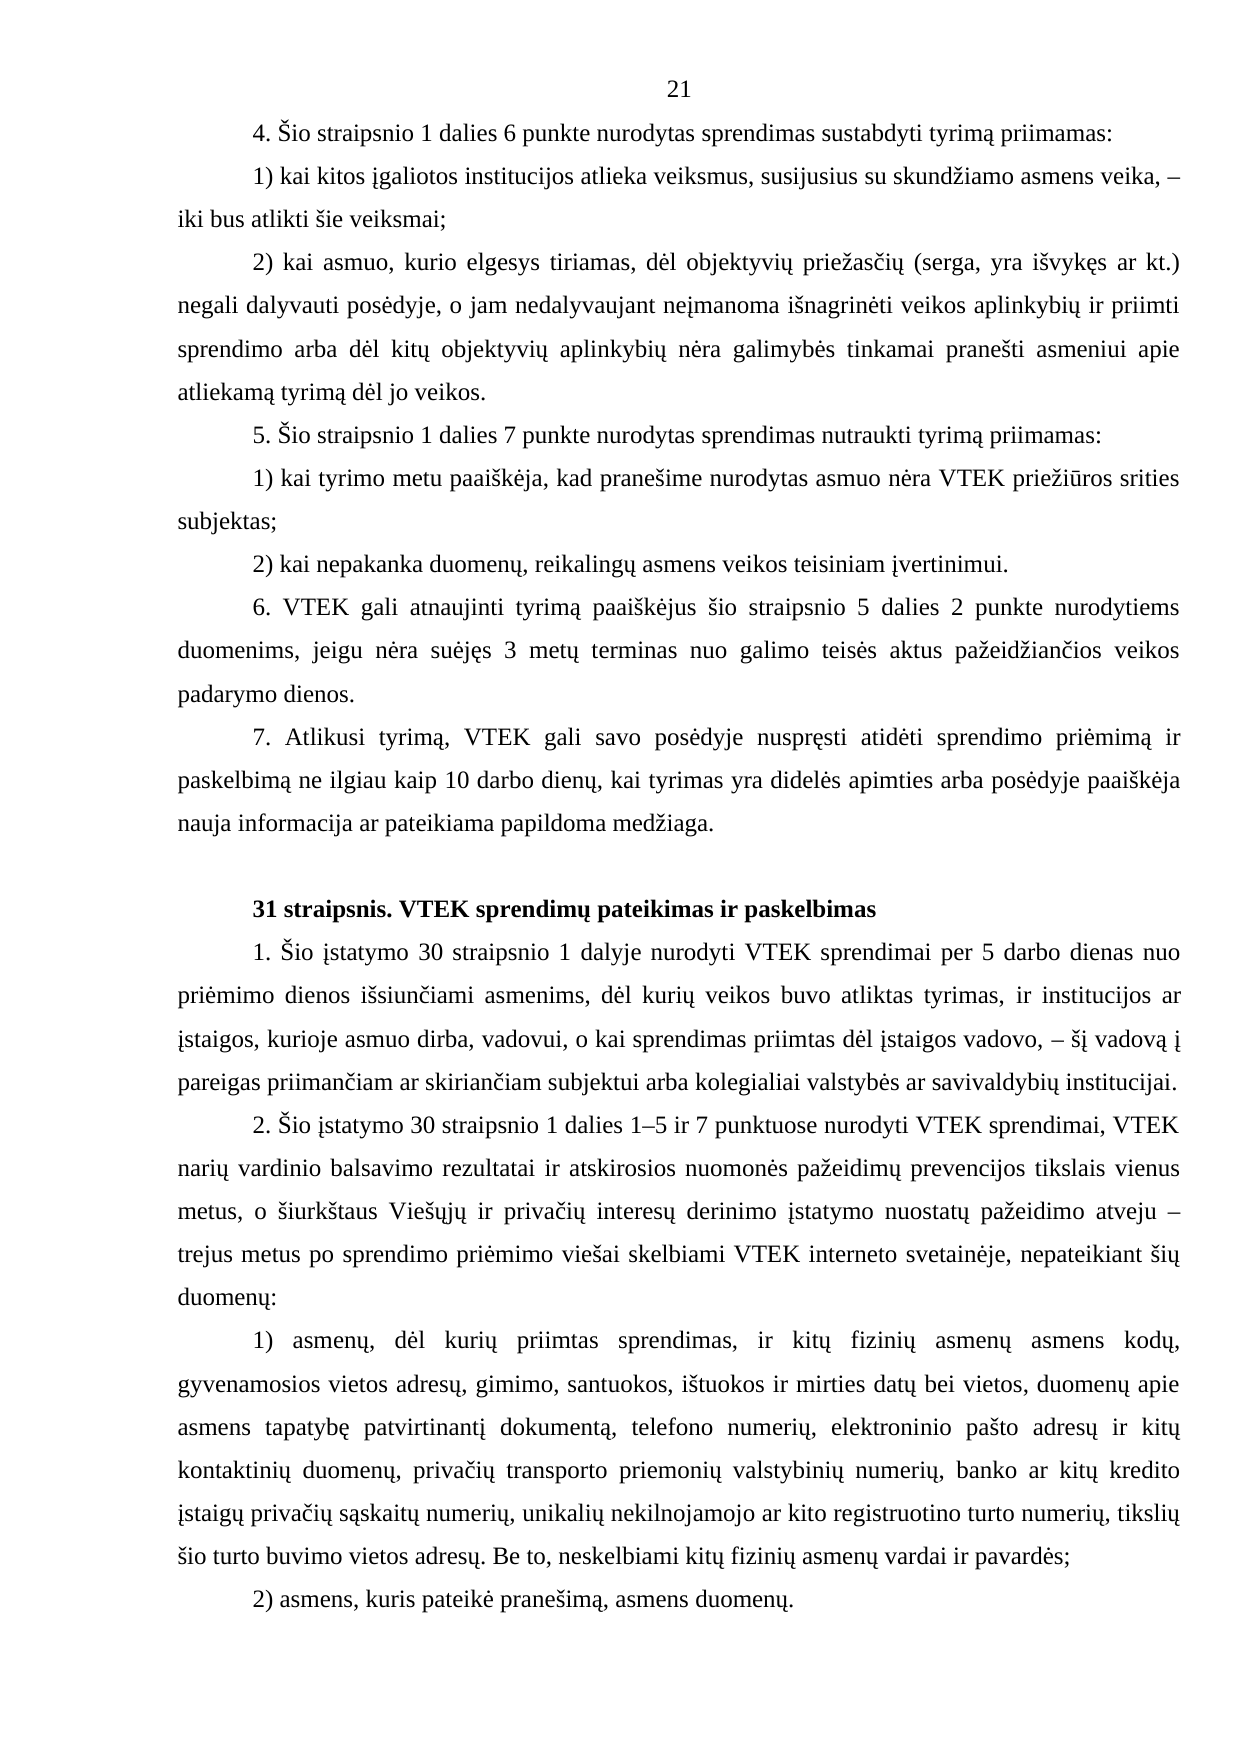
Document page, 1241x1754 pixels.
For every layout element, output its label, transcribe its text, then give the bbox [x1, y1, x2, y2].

text 1) kai tyrimo metu paaiškėja, kad pranešime nurodytas asmuo nėra VTEK priežiūros srities subjektas; [177, 463, 1181, 535]
text 2. Šio įstatymo 30 straipsnio 1 dalies 1–5 ir 7 punktuose nurodyti VTEK sprendimai, VTEK narių vardinio balsavimo rezultatai ir atskirosios nuomonės pažeidimų prevencijos tikslais vienus metus, o šiurkštaus Viešųjų ir privačių interesų derinimo įstatymo nuostatų pažeidimo atveju – trejus metus po sprendimo priėmimo viešai skelbiami VTEK interneto svetainėje, nepateikiant šių duomenų: [177, 1110, 1181, 1311]
text 4. Šio straipsnio 1 dalies 6 punkte nurodytas sprendimas sustabdyti tyrimą priimamas: [177, 118, 1181, 147]
text 2) kai asmuo, kurio elgesys tiriamas, dėl objektyvių priežasčių (serga, yra išvykęs ar kt.) negali dalyvauti posėdyje, o jam nedalyvaujant neįmanoma išnagrinėti veikos aplinkybių ir priimti sprendimo arba dėl kitų objektyvių aplinkybių nėra galimybės tinkamai pranešti asmeniui apie atliekamą tyrimą dėl jo veikos. [177, 247, 1181, 406]
text 5. Šio straipsnio 1 dalies 7 punkte nurodytas sprendimas nutraukti tyrimą priimamas: [177, 420, 1181, 449]
text 2) asmens, kuris pateikė pranešimą, asmens duomenų. [177, 1584, 1181, 1613]
text 1) asmenų, dėl kurių priimtas sprendimas, ir kitų fizinių asmenų asmens kodų, gyvenamosios vietos adresų, gimimo, santuokos, ištuokos ir mirties datų bei vietos, duomenų apie asmens tapatybę patvirtinantį dokumentą, telefono numerių, elektroninio pašto adresų ir kitų kontaktinių duomenų, privačių transporto priemonių valstybinių numerių, banko ar kitų kredito įstaigų privačių sąskaitų numerių, unikalių nekilnojamojo ar kito registruotino turto numerių, tikslių šio turto buvimo vietos adresų. Be to, neskelbiami kitų fizinių asmenų vardai ir pavardės; [177, 1326, 1181, 1570]
text 1. Šio įstatymo 30 straipsnio 1 dalyje nurodyti VTEK sprendimai per 5 darbo dienas nuo priėmimo dienos išsiunčiami asmenims, dėl kurių veikos buvo atliktas tyrimas, ir institucijos ar įstaigos, kurioje asmuo dirba, vadovui, o kai sprendimas priimtas dėl įstaigos vadovo, – šį vadovą į pareigas priimančiam ar skiriančiam subjektui arba kolegialiai valstybės ar savivaldybių institucijai. [177, 937, 1181, 1096]
text 2) kai nepakanka duomenų, reikalingų asmens veikos teisiniam įvertinimui. [177, 549, 1181, 578]
text 7. Atlikusi tyrimą, VTEK gali savo posėdyje nuspręsti atidėti sprendimo priėmimą ir paskelbimą ne ilgiau kaip 10 darbo dienų, kai tyrimas yra didelės apimties arba posėdyje paaiškėja nauja informacija ar pateikiama papildoma medžiaga. [177, 722, 1181, 837]
text 31 straipsnis. VTEK sprendimų pateikimas ir paskelbimas [177, 894, 1181, 923]
text 1) kai kitos įgaliotos institucijos atlieka veiksmus, susijusius su skundžiamo asmens veika, – iki bus atlikti šie veiksmai; [177, 161, 1181, 233]
text 6. VTEK gali atnaujinti tyrimą paaiškėjus šio straipsnio 5 dalies 2 punkte nurodytiems duomenims, jeigu nėra suėjęs 3 metų terminas nuo galimo teisės aktus pažeidžiančios veikos padarymo dienos. [177, 592, 1181, 707]
